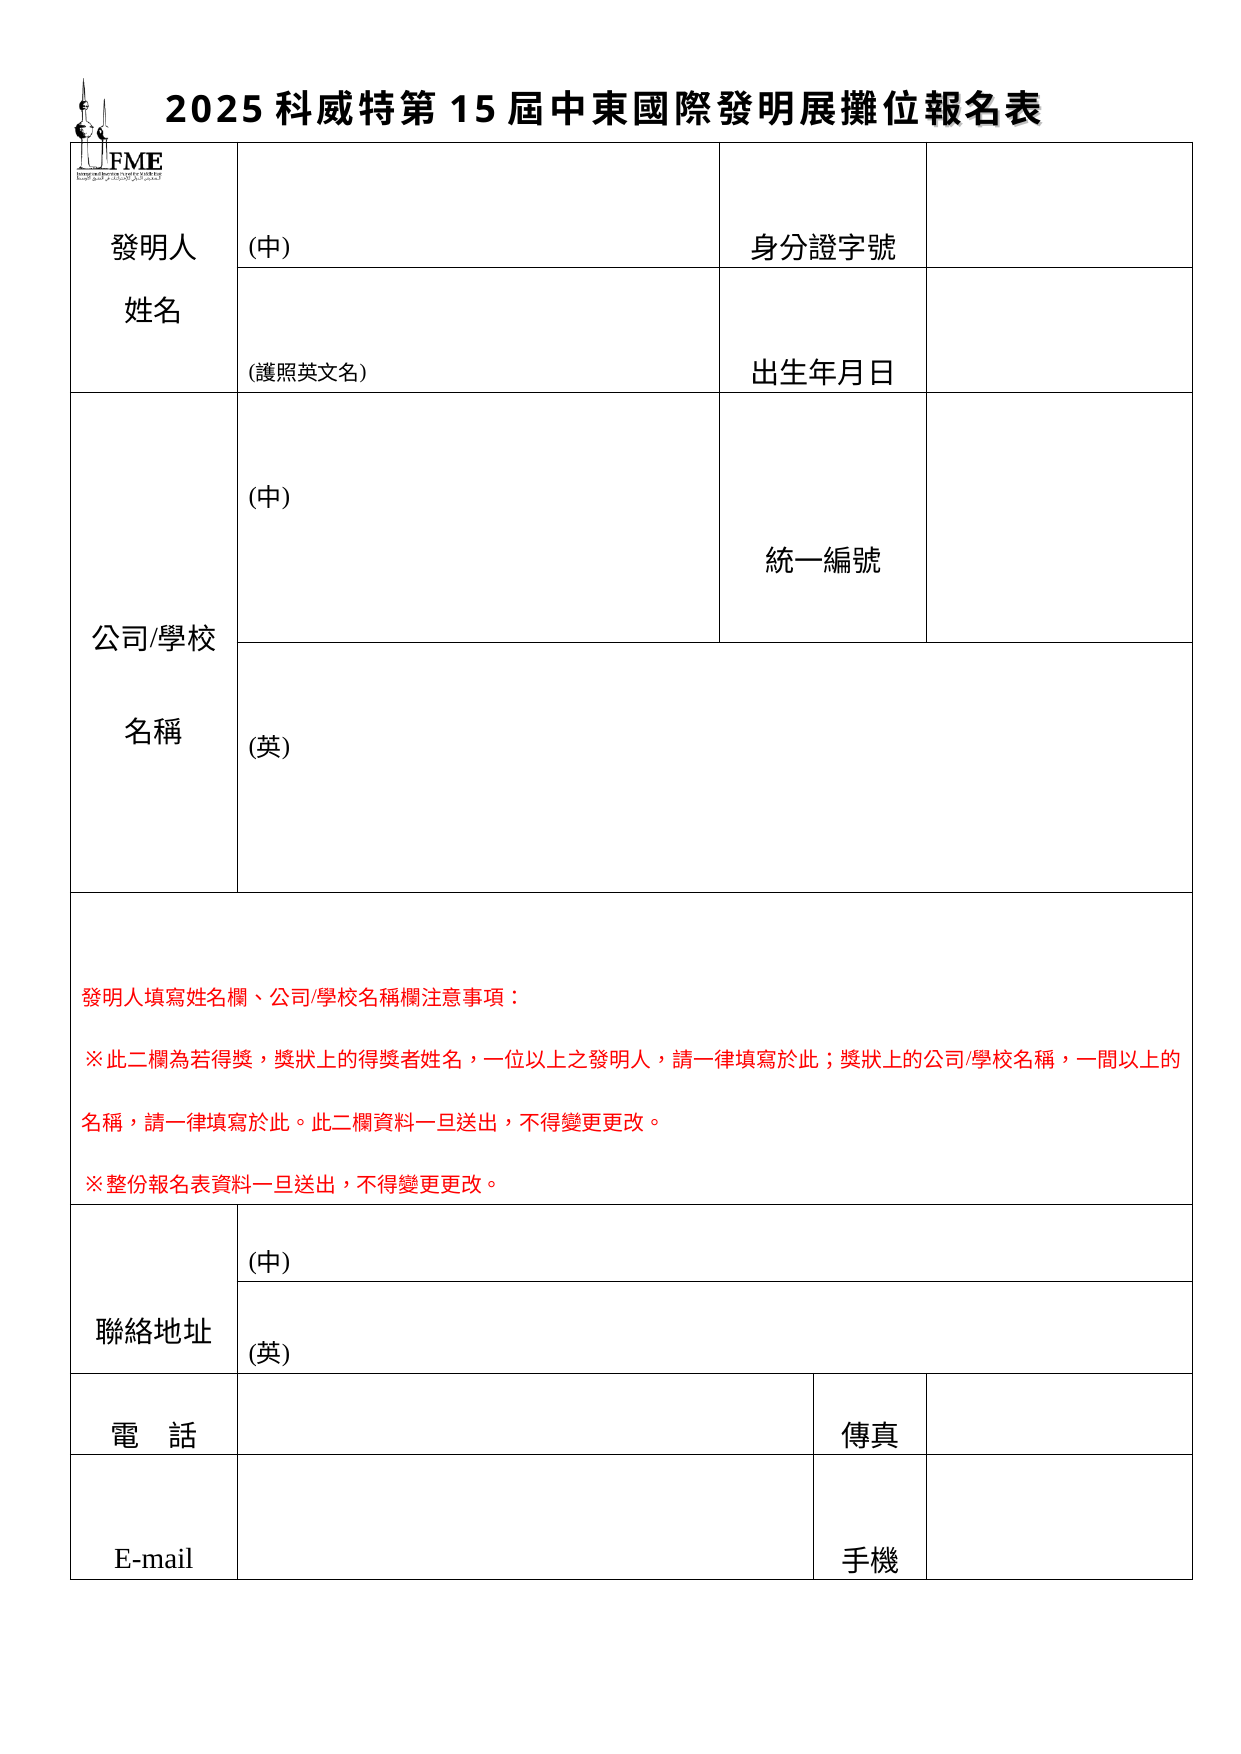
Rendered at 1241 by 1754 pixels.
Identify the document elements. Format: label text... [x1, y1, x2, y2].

table_cell [238, 1374, 813, 1454]
text [59, 79, 83, 134]
table_header (中) [238, 143, 719, 267]
table_cell (英) [238, 643, 1192, 892]
table_cell 傳真 [814, 1374, 926, 1454]
table_cell [927, 1374, 1192, 1454]
table_cell (護照英文名) [238, 268, 719, 392]
table_cell [927, 268, 1192, 392]
table_header [927, 143, 1192, 267]
table_cell 公司/學校 名稱 [71, 393, 237, 892]
table_cell 聯絡地址 [71, 1205, 237, 1373]
table_cell (中) [238, 1205, 1192, 1281]
table_cell [238, 1455, 813, 1579]
table_cell 手機 [814, 1455, 926, 1579]
table_cell 發明人填寫姓名欄、公司/學校名稱欄注意事項： ※此二欄為若得獎，獎狀上的得獎者姓名，一位以上之發明人，請一律填寫於此；獎狀上的公司/學校名稱，一間以上的名稱，請一律填寫於此。此二欄資料一旦送出，不得變更更改。 ※整份報名表資料一旦送出，不得變更更改。 [71, 893, 1192, 1204]
table_cell [927, 1455, 1192, 1579]
text 2025科威特第15屆中東國際發明展攤位報名表 [84, 79, 1181, 134]
table_cell [927, 393, 1192, 642]
table_cell 統一編號 [720, 393, 926, 642]
table_cell (中) [238, 393, 719, 642]
table_cell 出生年月日 [720, 268, 926, 392]
table_cell 電 話 [71, 1374, 237, 1454]
table_cell (英) [238, 1282, 1192, 1373]
table_header 發明人 姓名 [71, 143, 237, 392]
table_cell E-mail [71, 1455, 237, 1579]
table_header 身分證字號 [720, 143, 926, 267]
